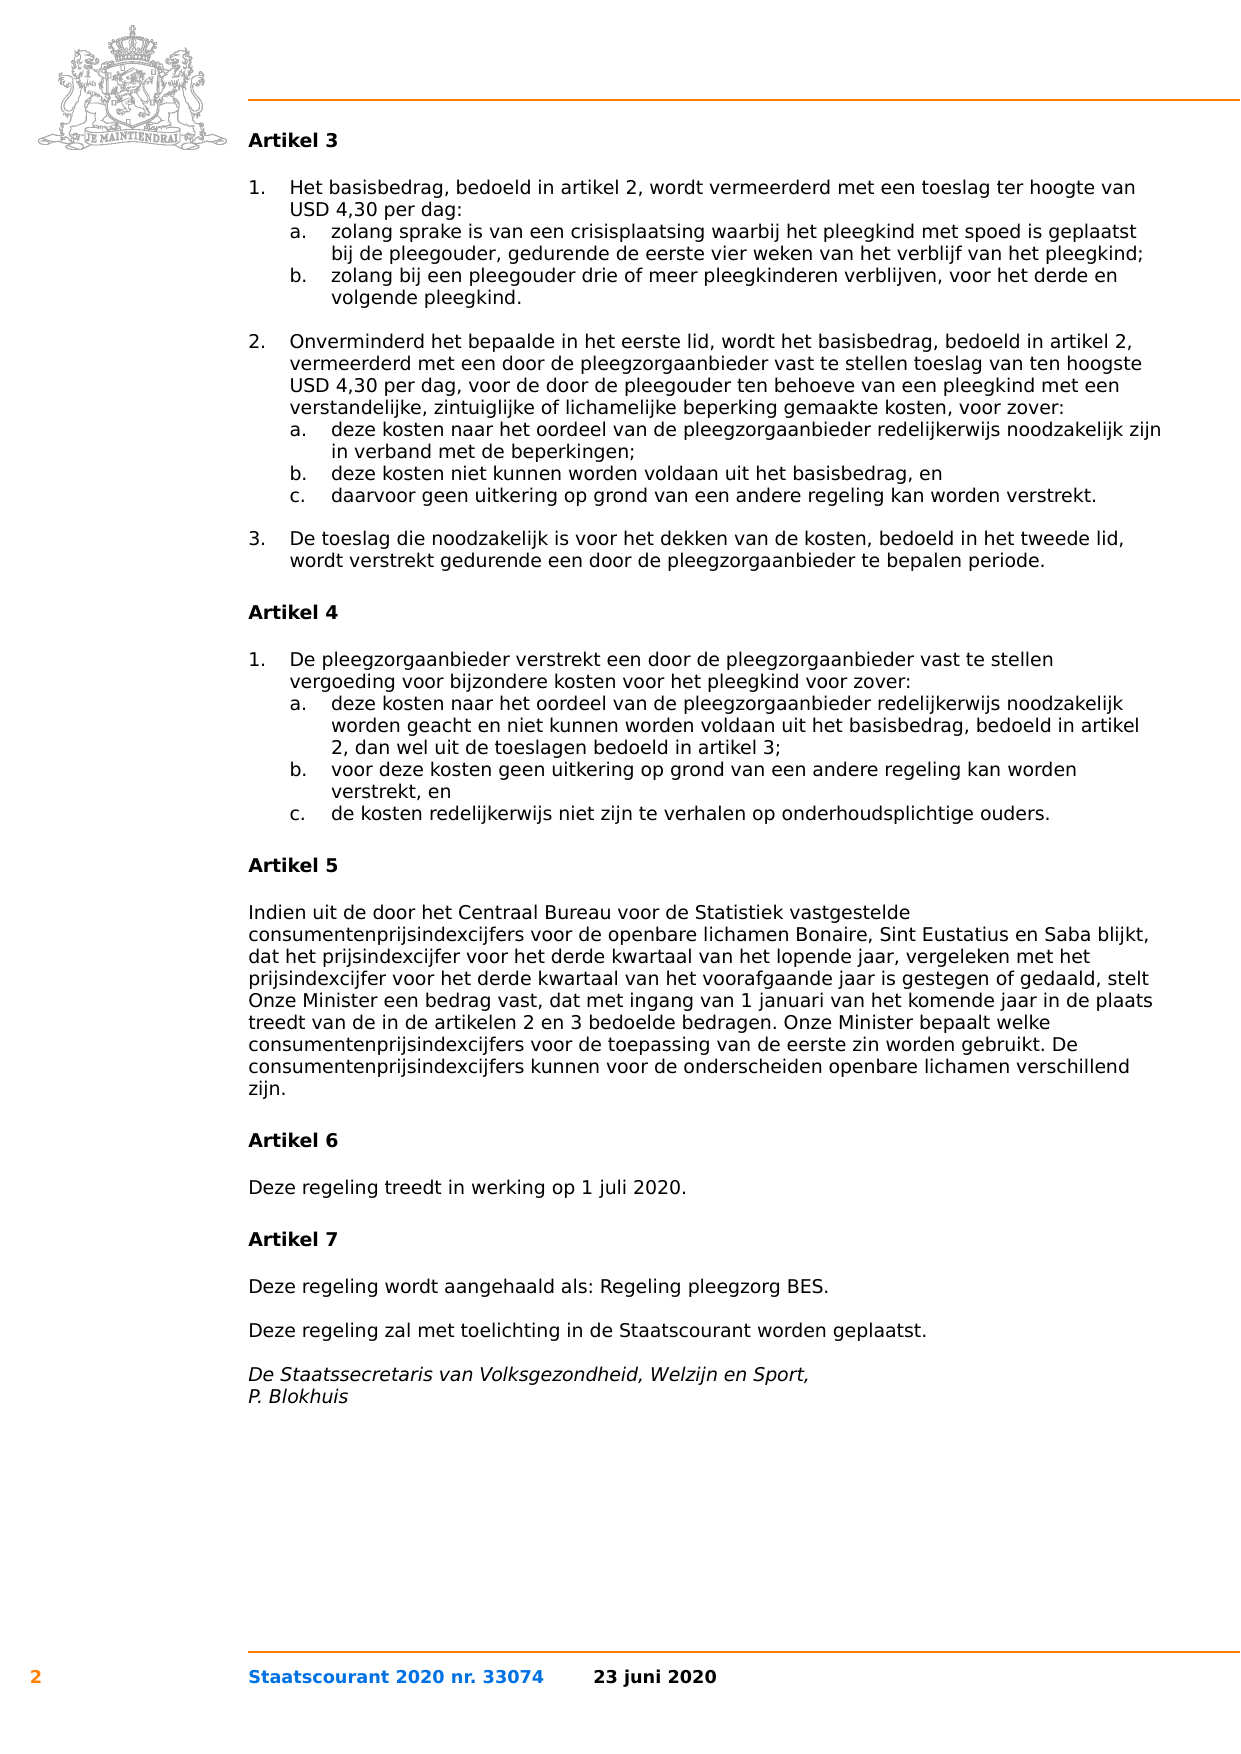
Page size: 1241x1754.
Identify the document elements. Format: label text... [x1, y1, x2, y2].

text a. deze kosten naar het oordeel van de pleegzorgaanbieder redelijkerwijs noodzakelijk zijn in verband met de beperkingen; [289, 418, 1163, 462]
text 2. Onverminderd het bepaalde in het eerste lid, wordt het basisbedrag, bedoeld in artikel 2, vermeerderd met een door de pleegzorgaanbieder vast te stellen toeslag van ten hoogste USD 4,30 per dag, voor de door de pleegouder ten behoeve van een pleegkind met een verstandelijke, zintuiglijke of lichamelijke beperking gemaakte kosten, voor zover: [248, 331, 1163, 418]
text c. de kosten redelijkerwijs niet zijn te verhalen op onderhoudsplichtige ouders. [289, 803, 1163, 825]
text Indien uit de door het Centraal Bureau voor de Statistiek vastgestelde consumentenprijsindexcijfers voor de openbare lichamen Bonaire, Sint Eustatius en Saba blijkt, dat het prijsindexcijfer voor het derde kwartaal van het lopende jaar, vergeleken met het prijsindexcijfer voor het derde kwartaal van het voorafgaande jaar is gestegen of gedaald, stelt Onze Minister een bedrag vast, dat met ingang van 1 januari van het komende jaar in de plaats treedt van de in de artikelen 2 en 3 bedoelde bedragen. Onze Minister bepaalt welke consumentenprijsindexcijfers voor de toepassing van de eerste zin worden gebruikt. De consumentenprijsindexcijfers kunnen voor de onderscheiden openbare lichamen verschillend zijn. [248, 902, 1163, 1100]
text a. deze kosten naar het oordeel van de pleegzorgaanbieder redelijkerwijs noodzakelijk worden geacht en niet kunnen worden voldaan uit het basisbedrag, bedoeld in artikel 2, dan wel uit de toeslagen bedoeld in artikel 3; [289, 693, 1163, 759]
text c. daarvoor geen uitkering op grond van een andere regeling kan worden verstrekt. [289, 484, 1163, 506]
subtitle Artikel 5 [248, 855, 1163, 877]
picture [38, 25, 227, 150]
subtitle Artikel 6 [248, 1130, 1163, 1152]
subtitle Artikel 7 [248, 1229, 1163, 1251]
text Deze regeling wordt aangehaald als: Regeling pleegzorg BES. [248, 1276, 1163, 1298]
text 3. De toeslag die noodzakelijk is voor het dekken van de kosten, bedoeld in het tweede lid, wordt verstrekt gedurende een door de pleegzorgaanbieder te bepalen periode. [248, 528, 1163, 572]
text b. deze kosten niet kunnen worden voldaan uit het basisbedrag, en [289, 462, 1163, 484]
text Deze regeling treedt in werking op 1 juli 2020. [248, 1177, 1163, 1199]
subtitle Artikel 4 [248, 602, 1163, 624]
text 1. De pleegzorgaanbieder verstrekt een door de pleegzorgaanbieder vast te stellen vergoeding voor bijzondere kosten voor het pleegkind voor zover: [248, 649, 1163, 693]
subtitle Artikel 3 [248, 130, 1163, 152]
text a. zolang sprake is van een crisisplaatsing waarbij het pleegkind met spoed is geplaatst bij de pleegouder, gedurende de eerste vier weken van het verblijf van het pleegkind; [289, 221, 1163, 265]
text b. zolang bij een pleegouder drie of meer pleegkinderen verblijven, voor het derde en volgende pleegkind. [289, 265, 1163, 309]
text 1. Het basisbedrag, bedoeld in artikel 2, wordt vermeerderd met een toeslag ter hoogte van USD 4,30 per dag: [248, 177, 1163, 221]
text Deze regeling zal met toelichting in de Staatscourant worden geplaatst. [248, 1320, 1163, 1342]
text b. voor deze kosten geen uitkering op grond van een andere regeling kan worden verstrekt, en [289, 759, 1163, 803]
text De Staatssecretaris van Volksgezondheid, Welzijn en Sport, P. Blokhuis [248, 1363, 1163, 1407]
